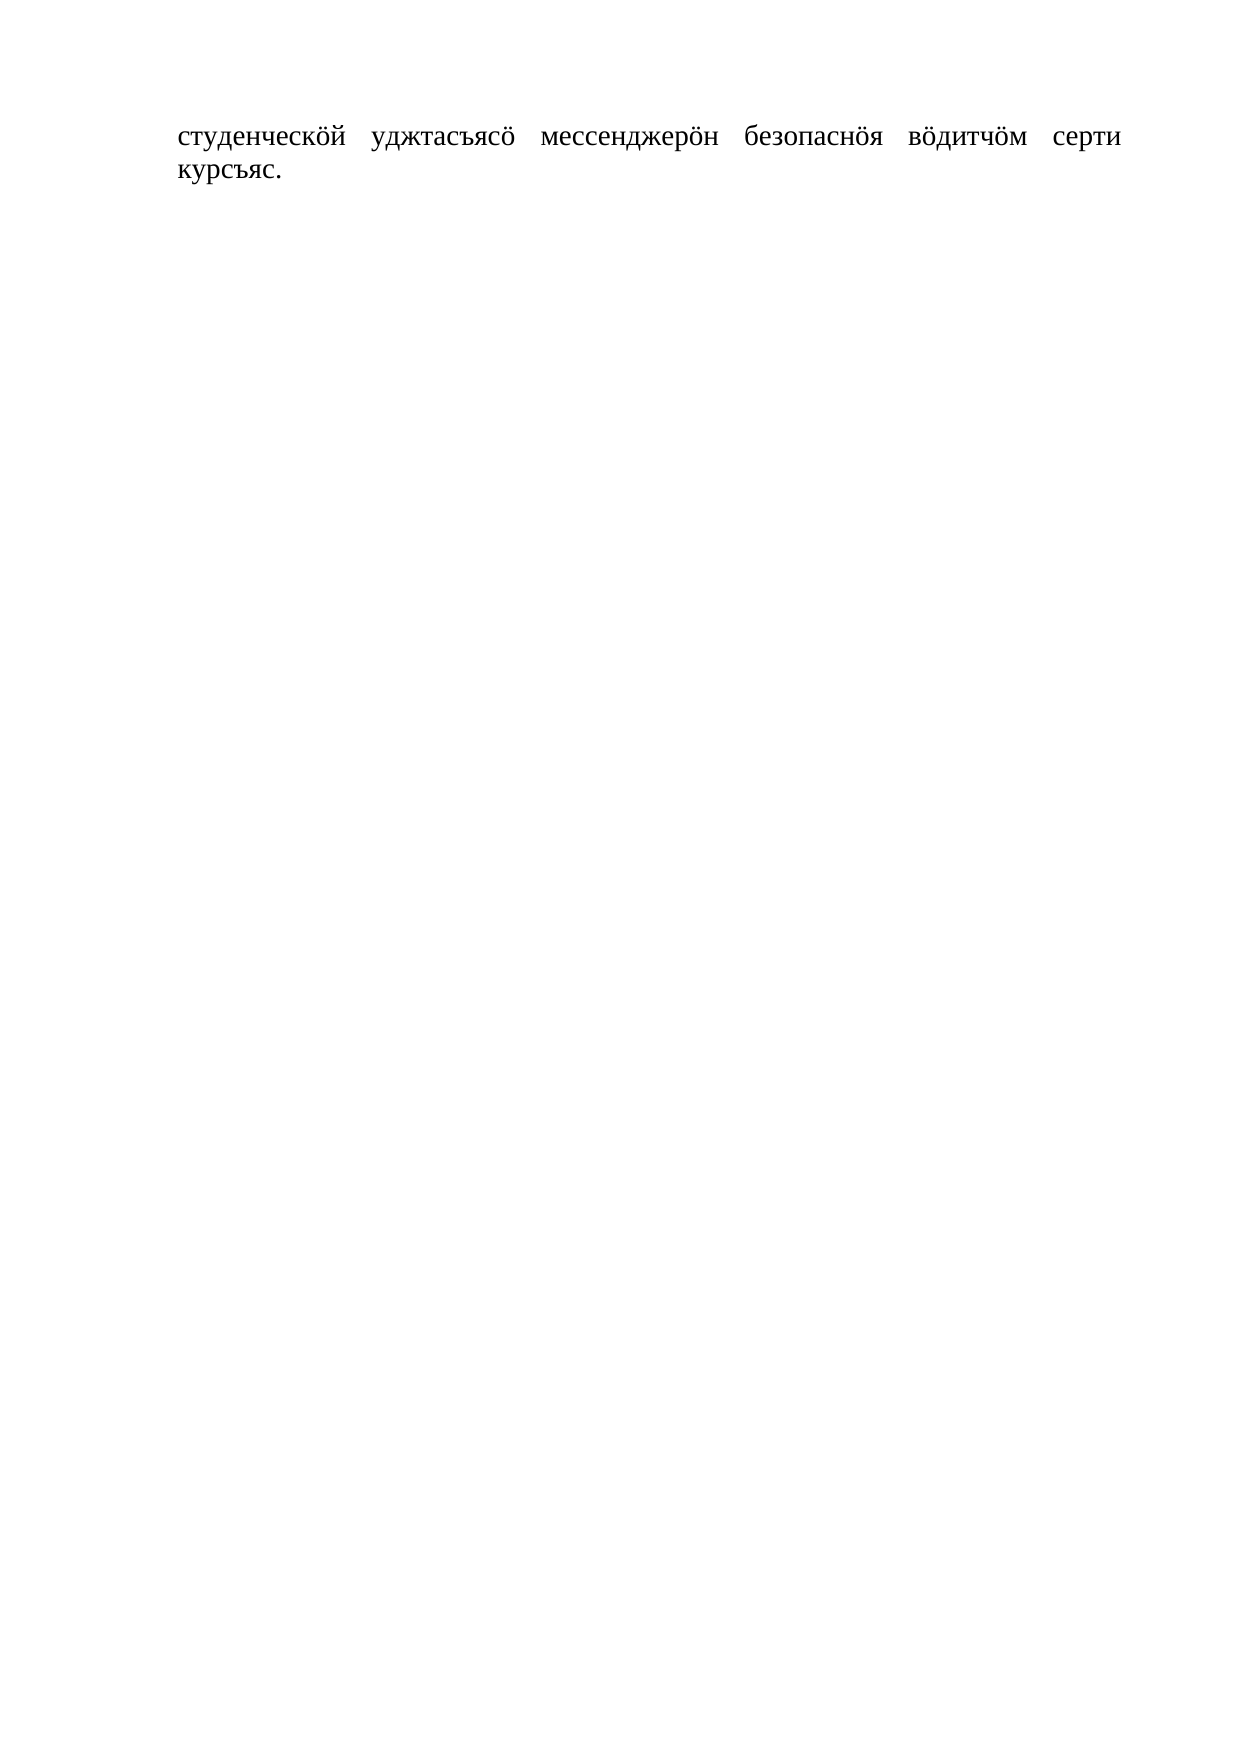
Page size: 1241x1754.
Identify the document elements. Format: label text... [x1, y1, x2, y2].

text студенческӧй уджтасъясӧ мессенджерӧн безопаснӧя вӧдитчӧм серти курсъяс. [177, 118, 1122, 185]
